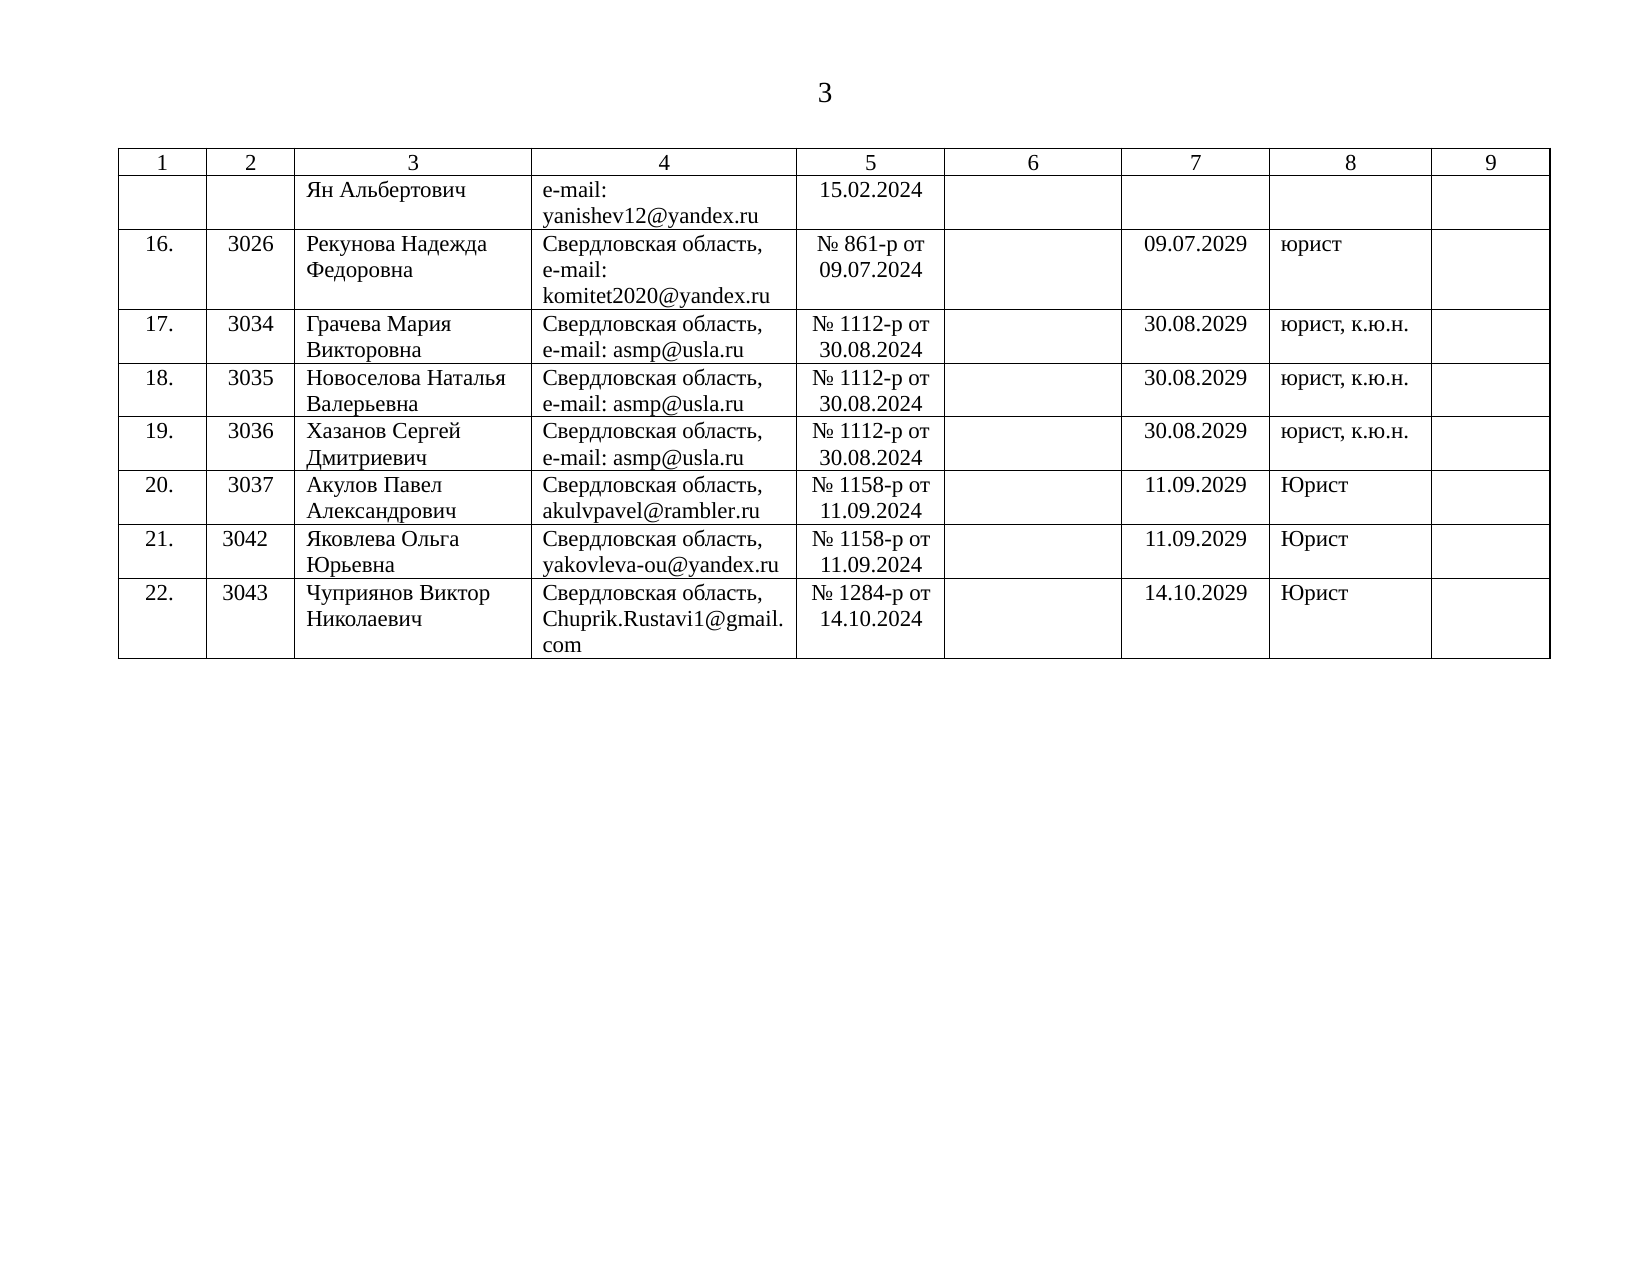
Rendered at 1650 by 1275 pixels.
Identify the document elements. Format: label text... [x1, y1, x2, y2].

table_cell [945, 230, 1121, 309]
table_cell юрист, к.ю.н. [1270, 310, 1431, 363]
table_cell [119, 176, 206, 229]
table_cell [1122, 176, 1269, 229]
table_cell [945, 471, 1121, 524]
table_header 1 [119, 149, 206, 175]
table_cell № 1158-р от 11.09.2024 [797, 525, 944, 578]
table_cell [1432, 364, 1549, 416]
table_cell 30.08.2029 [1122, 417, 1269, 470]
table_header 9 [1432, 149, 1549, 175]
table_cell [119, 579, 206, 658]
table_cell Рекунова Надежда Федоровна [295, 230, 531, 309]
table_cell 3043 [207, 579, 294, 658]
table_cell [119, 310, 206, 363]
table_cell Яковлева Ольга Юрьевна [295, 525, 531, 578]
table_cell Юрист [1270, 579, 1431, 658]
table_cell 15.02.2024 [797, 176, 944, 229]
table_cell 30.08.2029 [1122, 310, 1269, 363]
table_cell юрист [1270, 230, 1431, 309]
table_cell [1432, 417, 1549, 470]
table_cell [1432, 310, 1549, 363]
table_cell [1432, 471, 1549, 524]
table_cell [1432, 525, 1549, 578]
table_cell 09.07.2029 [1122, 230, 1269, 309]
table_cell Свердловская область, e-mail: komitet2020@yandex.ru [532, 230, 796, 309]
table_cell [119, 364, 206, 416]
table_cell [1432, 176, 1549, 229]
table_header 6 [945, 149, 1121, 175]
table_cell Свердловская область, akulvpavel@rambler.ru [532, 471, 796, 524]
table_cell 3036 [207, 417, 294, 470]
table_cell [1432, 579, 1549, 658]
table_cell № 1284-р от 14.10.2024 [797, 579, 944, 658]
table_cell Свердловская область, e-mail: asmp@usla.ru [532, 417, 796, 470]
table_cell № 1158-р от 11.09.2024 [797, 471, 944, 524]
table_cell 3026 [207, 230, 294, 309]
table_header 8 [1270, 149, 1431, 175]
table_cell [945, 579, 1121, 658]
table_cell [119, 471, 206, 524]
table_cell № 1112-р от 30.08.2024 [797, 417, 944, 470]
table_cell Свердловская область, yakovleva-ou@yandex.ru [532, 525, 796, 578]
table_cell 3034 [207, 310, 294, 363]
table_cell Чуприянов Виктор Николаевич [295, 579, 531, 658]
table_cell Свердловская область, e-mail: asmp@usla.ru [532, 310, 796, 363]
table_cell [119, 417, 206, 470]
table_header 2 [207, 149, 294, 175]
table_header 5 [797, 149, 944, 175]
table_cell 30.08.2029 [1122, 364, 1269, 416]
table_cell юрист, к.ю.н. [1270, 417, 1431, 470]
table_cell Акулов Павел Александрович [295, 471, 531, 524]
table_cell № 861-р от 09.07.2024 [797, 230, 944, 309]
table_cell № 1112-р от 30.08.2024 [797, 364, 944, 416]
table_cell 11.09.2029 [1122, 471, 1269, 524]
table_header 7 [1122, 149, 1269, 175]
table_cell [119, 525, 206, 578]
table_cell 11.09.2029 [1122, 525, 1269, 578]
table_cell [1432, 230, 1549, 309]
table_cell № 1112-р от 30.08.2024 [797, 310, 944, 363]
table_header 3 [295, 149, 531, 175]
table_cell [207, 176, 294, 229]
table_cell Свердловская область, e-mail: asmp@usla.ru [532, 364, 796, 416]
table_cell Юрист [1270, 471, 1431, 524]
table_cell [119, 230, 206, 309]
table_cell [945, 525, 1121, 578]
table_cell [945, 310, 1121, 363]
table_cell Юрист [1270, 525, 1431, 578]
table_cell Ян Альбертович [295, 176, 531, 229]
table_cell 14.10.2029 [1122, 579, 1269, 658]
table_cell 3037 [207, 471, 294, 524]
table_cell [1270, 176, 1431, 229]
table_cell Новоселова Наталья Валерьевна [295, 364, 531, 416]
table_header 4 [532, 149, 796, 175]
table_cell [945, 417, 1121, 470]
table_cell юрист, к.ю.н. [1270, 364, 1431, 416]
table_cell [945, 364, 1121, 416]
table_cell 3035 [207, 364, 294, 416]
table_cell Хазанов Сергей Дмитриевич [295, 417, 531, 470]
table_cell Свердловская область, Chuprik.Rustavi1@gmail.com [532, 579, 796, 658]
table_cell [945, 176, 1121, 229]
table_cell 3042 [207, 525, 294, 578]
table_cell e-mail: yanishev12@yandex.ru [532, 176, 796, 229]
table_cell Грачева Мария Викторовна [295, 310, 531, 363]
